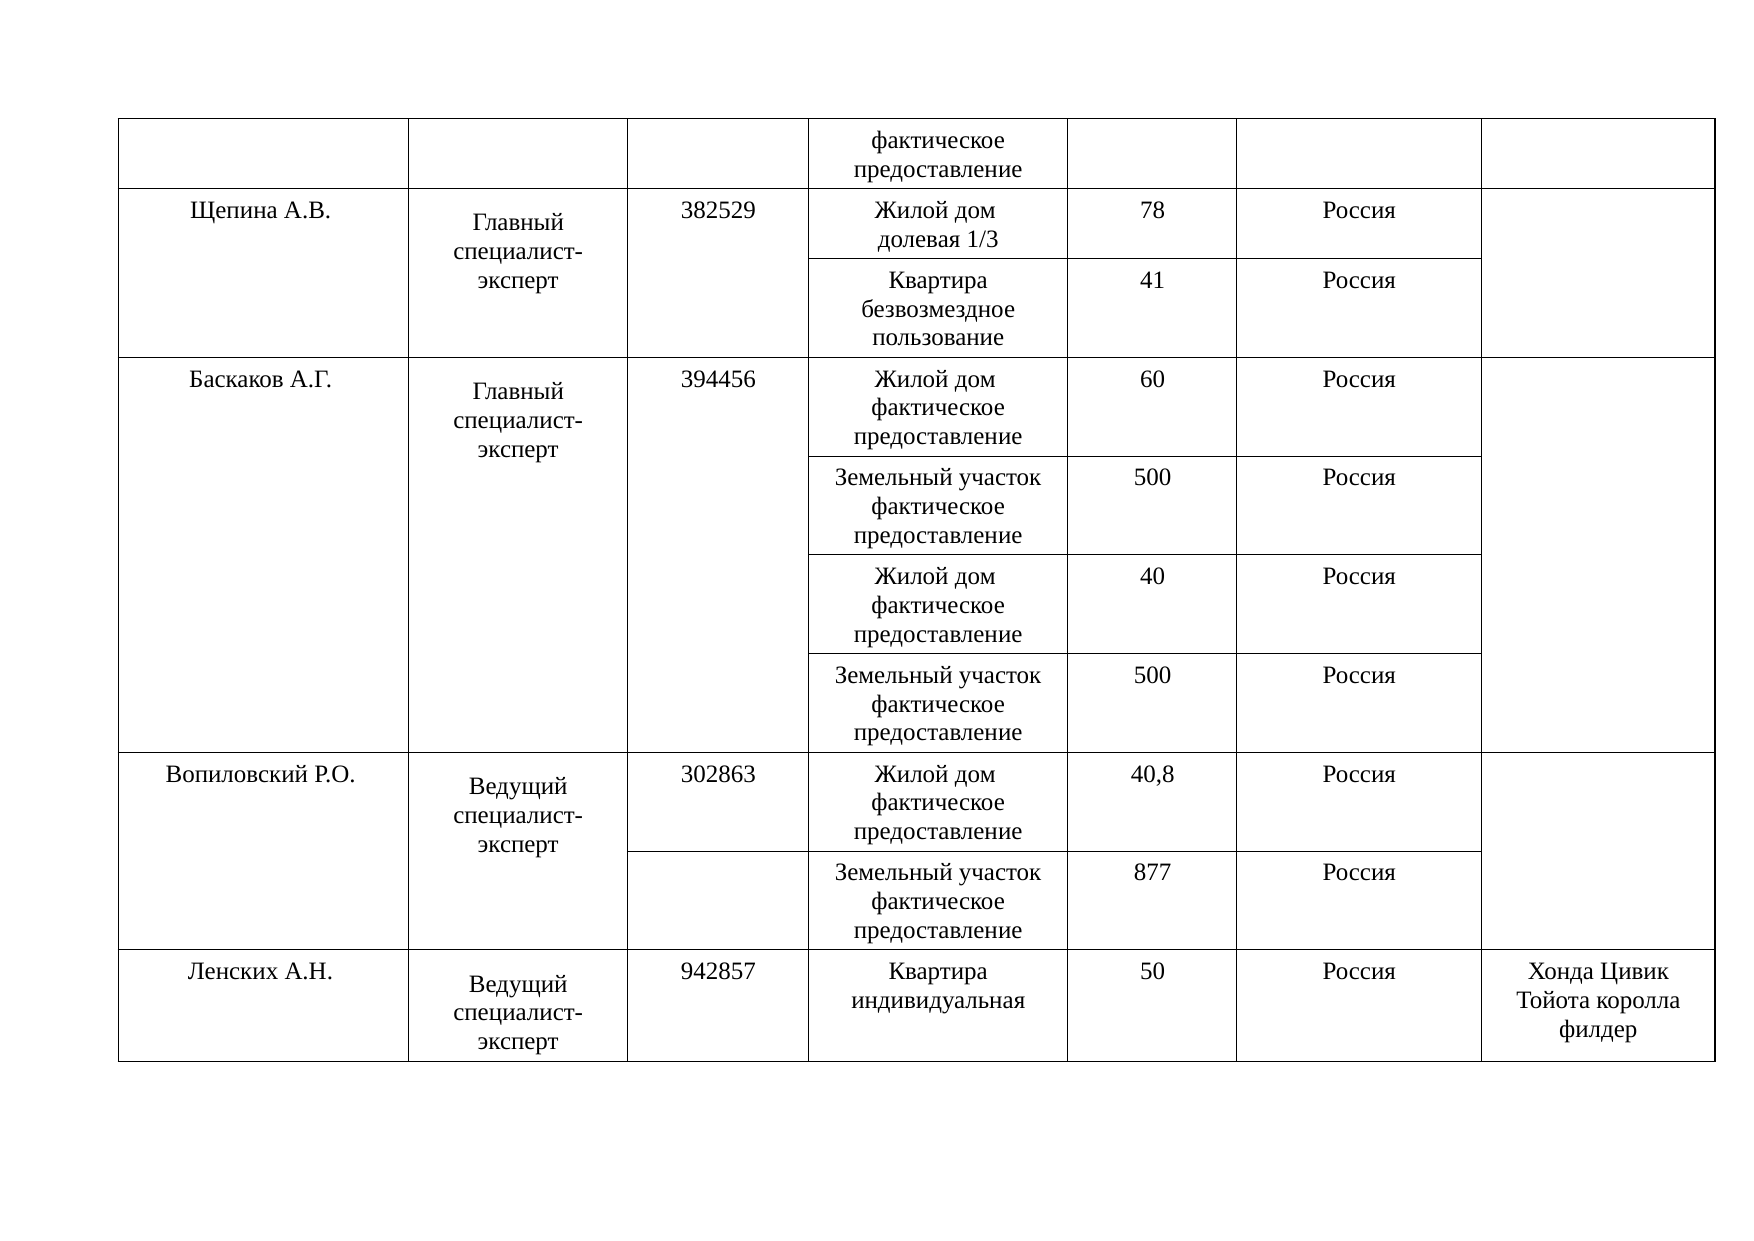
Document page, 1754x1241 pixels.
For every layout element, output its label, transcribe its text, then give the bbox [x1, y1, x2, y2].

table_cell [1068, 119, 1236, 188]
table_cell Россия [1237, 555, 1481, 653]
table_cell 500 [1068, 457, 1236, 554]
table_cell Земельный участок фактическое предоставление [809, 654, 1067, 752]
table_cell 394456 [628, 358, 808, 752]
table_cell Жилой дом долевая 1/3 [809, 189, 1067, 258]
table_cell [1482, 358, 1714, 752]
table_cell Баскаков А.Г. [119, 358, 408, 752]
table_cell Главный специалист-эксперт [409, 358, 627, 752]
table_cell Квартира индивидуальная [809, 950, 1067, 1061]
table_cell Хонда Цивик Тойота королла филдер [1482, 950, 1714, 1061]
table_cell Вопиловский Р.О. [119, 753, 408, 949]
table_cell 60 [1068, 358, 1236, 456]
table_cell Жилой дом фактическое предоставление [809, 753, 1067, 851]
table_cell Россия [1237, 457, 1481, 554]
table_cell Россия [1237, 852, 1481, 949]
table_cell 40 [1068, 555, 1236, 653]
table_cell 50 [1068, 950, 1236, 1061]
table_cell [1482, 189, 1714, 357]
table_cell Ведущий специалист-эксперт [409, 753, 627, 949]
table_cell Жилой дом фактическое предоставление [809, 555, 1067, 653]
table_cell Ленских А.Н. [119, 950, 408, 1061]
table_cell Главный специалист-эксперт [409, 189, 627, 357]
table_cell 382529 [628, 189, 808, 357]
table_cell 302863 [628, 753, 808, 851]
table_cell Россия [1237, 654, 1481, 752]
table_cell [1482, 119, 1714, 188]
table_cell [1482, 753, 1714, 949]
table_cell Россия [1237, 189, 1481, 258]
table_cell Земельный участок фактическое предоставление [809, 852, 1067, 949]
table_cell 78 [1068, 189, 1236, 258]
table_cell Россия [1237, 950, 1481, 1061]
table_cell 500 [1068, 654, 1236, 752]
table_cell Щепина А.В. [119, 189, 408, 357]
table_cell Россия [1237, 259, 1481, 357]
table_cell Земельный участок фактическое предоставление [809, 457, 1067, 554]
table_cell [119, 119, 408, 188]
table_cell [1237, 119, 1481, 188]
table_cell Россия [1237, 753, 1481, 851]
table_cell Россия [1237, 358, 1481, 456]
table_cell 877 [1068, 852, 1236, 949]
table_cell фактическое предоставление [809, 119, 1067, 188]
table_cell Квартира безвозмездное пользование [809, 259, 1067, 357]
table_cell 41 [1068, 259, 1236, 357]
table_cell 40,8 [1068, 753, 1236, 851]
table_cell [628, 852, 808, 949]
table_cell [628, 119, 808, 188]
table_cell [409, 119, 627, 188]
table_cell Жилой дом фактическое предоставление [809, 358, 1067, 456]
table_cell 942857 [628, 950, 808, 1061]
table_cell Ведущий специалист-эксперт [409, 950, 627, 1061]
